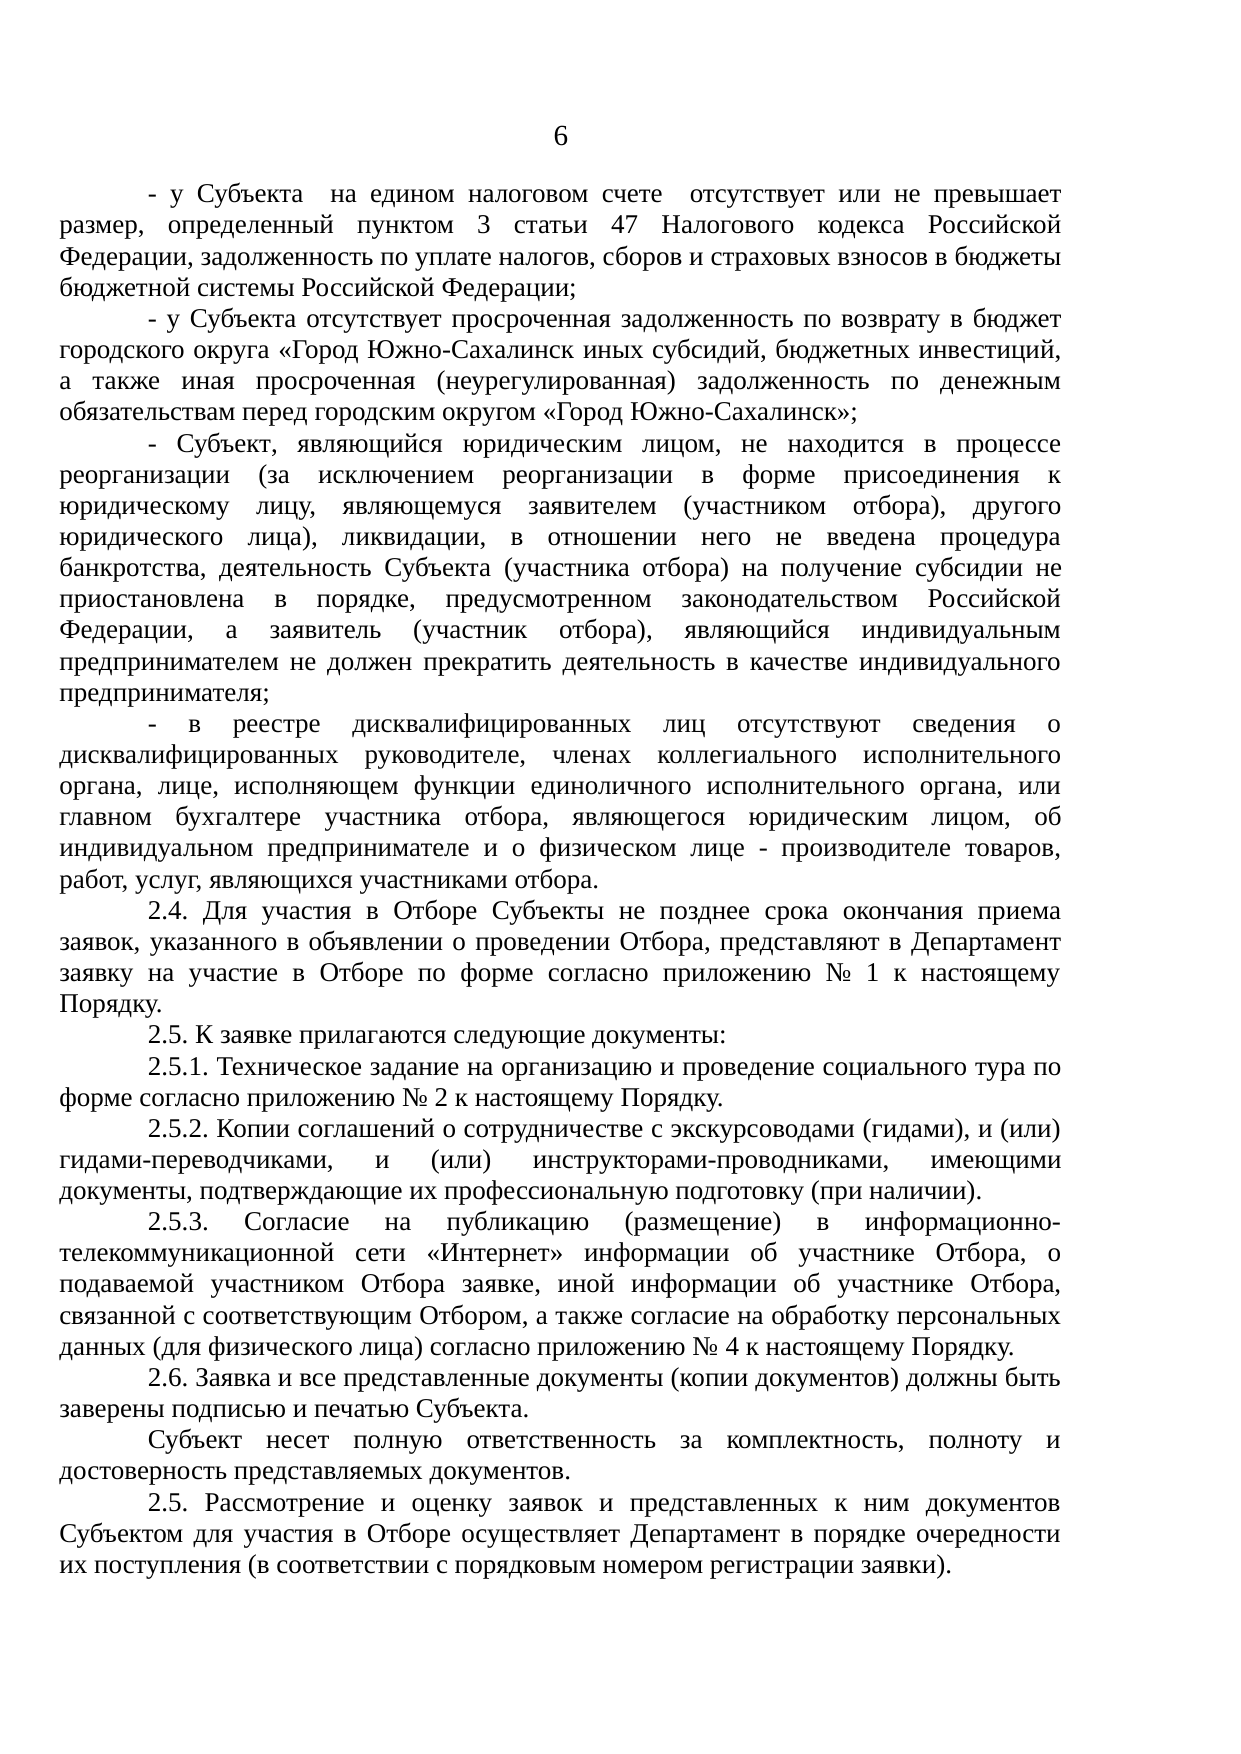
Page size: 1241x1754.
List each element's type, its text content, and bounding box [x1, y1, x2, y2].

text 2.5. К заявке прилагаются следующие документы: [59, 1018, 1062, 1049]
text 2.5.2. Копии соглашений о сотрудничестве с экскурсоводами (гидами), и (или) гидами-переводчиками, и (или) инструкторами-проводниками, имеющими документы, подтверждающие их профессиональную подготовку (при наличии). [59, 1112, 1062, 1205]
text - Субъект, являющийся юридическим лицом, не находится в процессе реорганизации (за исключением реорганизации в форме присоединения к юридическому лицу, являющемуся заявителем (участником отбора), другого юридического лица), ликвидации, в отношении него не введена процедура банкротства, деятельность Субъекта (участника отбора) на получение субсидии не приостановлена в порядке, предусмотренном законодательством Российской Федерации, а заявитель (участник отбора), являющийся индивидуальным предпринимателем не должен прекратить деятельность в качестве индивидуального предпринимателя; [59, 427, 1062, 707]
text - у Субъекта на едином налоговом счете отсутствует или не превышает размер, определенный пунктом 3 статьи 47 Налогового кодекса Российской Федерации, задолженность по уплате налогов, сборов и страховых взносов в бюджеты бюджетной системы Российской Федерации; [59, 177, 1062, 302]
text 2.5. Рассмотрение и оценку заявок и представленных к ним документов Субъектом для участия в Отборе осуществляет Департамент в порядке очередности их поступления (в соответствии с порядковым номером регистрации заявки). [59, 1486, 1062, 1579]
text - у Субъекта отсутствует просроченная задолженность по возврату в бюджет городского округа «Город Южно-Сахалинск иных субсидий, бюджетных инвестиций, а также иная просроченная (неурегулированная) задолженность по денежным обязательствам перед городским округом «Город Южно-Сахалинск»; [59, 302, 1062, 427]
text - в реестре дисквалифицированных лиц отсутствуют сведения о дисквалифицированных руководителе, членах коллегиального исполнительного органа, лице, исполняющем функции единоличного исполнительного органа, или главном бухгалтере участника отбора, являющегося юридическим лицом, об индивидуальном предпринимателе и о физическом лице - производителе товаров, работ, услуг, являющихся участниками отбора. [59, 707, 1062, 894]
text 2.4. Для участия в Отборе Субъекты не позднее срока окончания приема заявок, указанного в объявлении о проведении Отбора, представляют в Департамент заявку на участие в Отборе по форме согласно приложению № 1 к настоящему Порядку. [59, 894, 1062, 1018]
text Субъект несет полную ответственность за комплектность, полноту и достоверность представляемых документов. [59, 1423, 1062, 1486]
text 2.5.3. Согласие на публикацию (размещение) в информационно-телекоммуникационной сети «Интернет» информации об участнике Отбора, о подаваемой участником Отбора заявке, иной информации об участнике Отбора, связанной с соответствующим Отбором, а также согласие на обработку персональных данных (для физического лица) согласно приложению № 4 к настоящему Порядку. [59, 1205, 1062, 1361]
text 2.5.1. Техническое задание на организацию и проведение социального тура по форме согласно приложению № 2 к настоящему Порядку. [59, 1049, 1062, 1112]
text 2.6. Заявка и все представленные документы (копии документов) должны быть заверены подписью и печатью Субъекта. [59, 1361, 1062, 1423]
